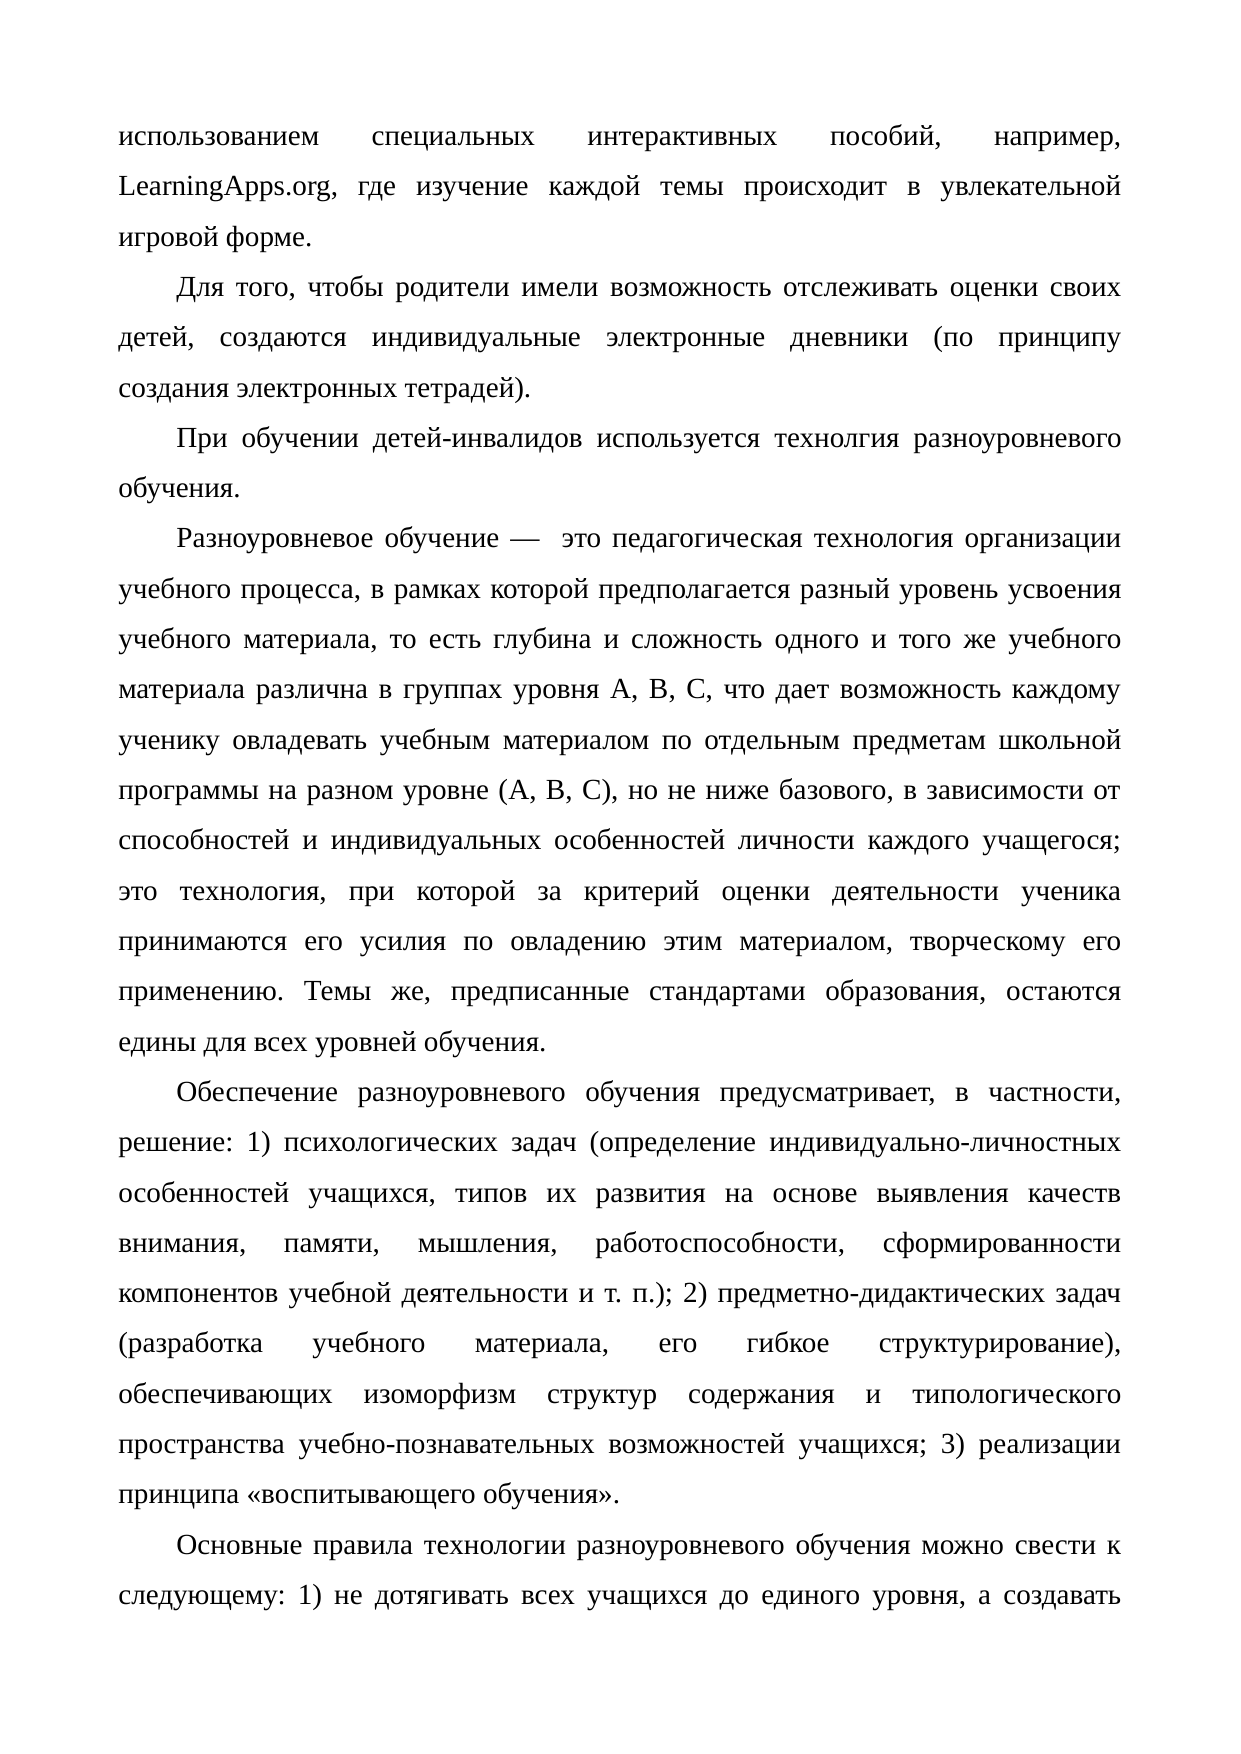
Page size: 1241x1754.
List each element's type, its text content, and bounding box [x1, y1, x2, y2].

text Для того, чтобы родители имели возможность отслеживать оценки своих детей, создаются индивидуальные электронные дневники (по принципу создания электронных тетрадей). [118, 269, 1122, 403]
text использованием специальных интерактивных пособий, например, LearningApps.org, где изучение каждой темы происходит в увлекательной игровой форме. [118, 118, 1122, 252]
text При обучении детей-инвалидов используется технолгия разноуровневого обучения. [118, 420, 1122, 504]
text Разноуровневое обучение — это педагогическая технология организации учебного процесса, в рамках которой предполагается разный уровень усвоения учебного материала, то есть глубина и сложность одного и того же учебного материала различна в группах уровня А, В, C, что дает возможность каждому ученику овладевать учебным материалом по отдельным предметам школьной программы на разном уровне (А, В, С), но не ниже базового, в зависимости от способностей и индивидуальных особенностей личности каждого учащегося; это технология, при которой за критерий оценки деятельности ученика принимаются его усилия по овладению этим материалом, творческому его применению. Темы же, предписанные стандартами образования, остаются едины для всех уровней обучения. [118, 521, 1122, 1057]
text Обеспечение разноуровневого обучения предусматривает, в частности, решение: 1) психологических задач (определение индивидуально-личностных особенностей учащихся, типов их развития на основе выявления качеств внимания, памяти, мышления, работоспособности, сформированности компонентов учебной деятельности и т. п.); 2) предметно-дидактических задач (разработка учебного материала, его гибкое структурирование), обеспечивающих изоморфизм структур содержания и типологического пространства учебно-познавательных возможностей учащихся; 3) реализации принципа «воспитывающего обучения». [118, 1074, 1122, 1510]
text Основные правила технологии разноуровневого обучения можно свести к следующему: 1) не дотягивать всех учащихся до единого уровня, а создавать [118, 1527, 1122, 1611]
